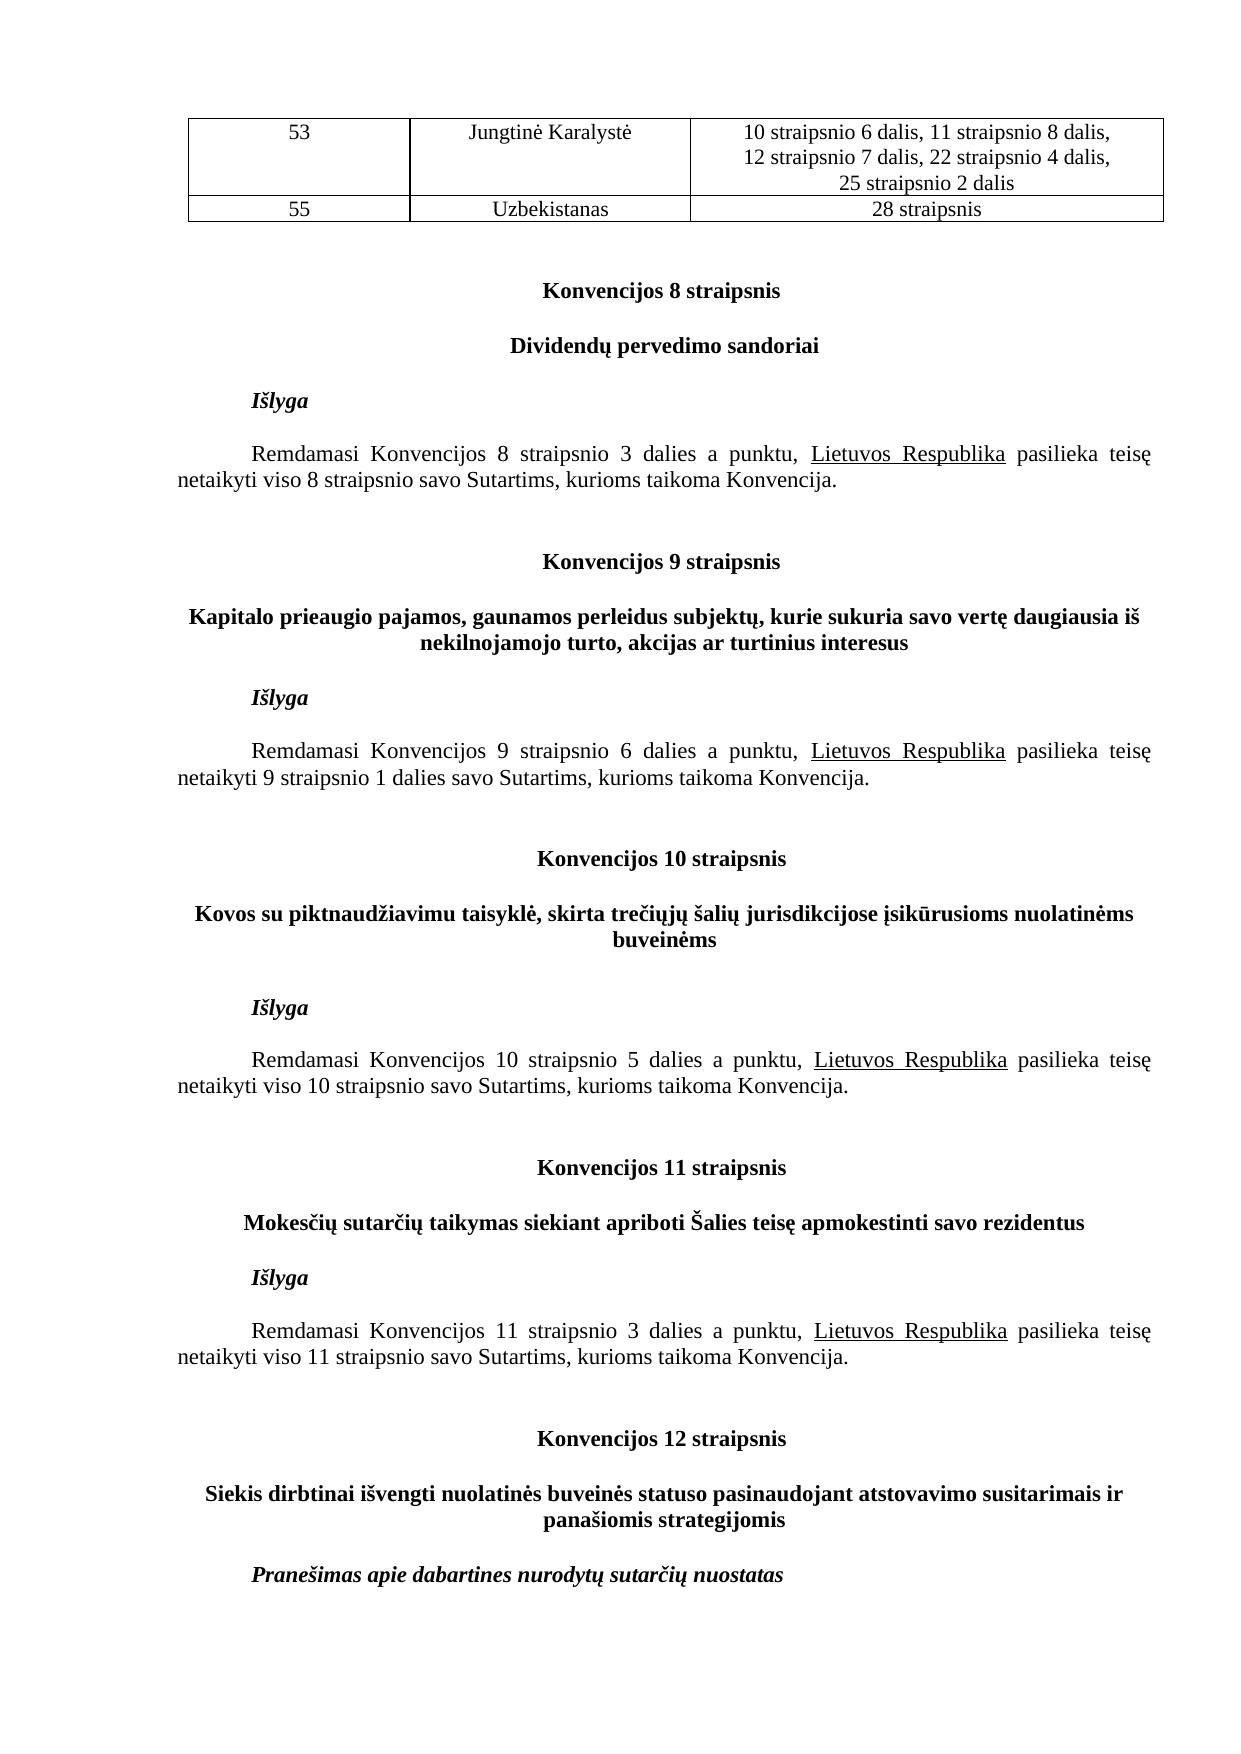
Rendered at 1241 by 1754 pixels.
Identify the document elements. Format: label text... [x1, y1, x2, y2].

table_cell 28 straipsnis [691, 196, 1163, 221]
text Mokesčių sutarčių taikymas siekiant apriboti Šalies teisę apmokestinti savo rezidentus [177, 1209, 1152, 1236]
text Remdamasi Konvencijos 10 straipsnio 5 dalies a punktu, Lietuvos Respublika pasilieka teisę netaikyti viso 10 straipsnio savo Sutartims, kurioms taikoma Konvencija. [177, 1046, 1152, 1099]
text Konvencijos 8 straipsnis [177, 277, 1152, 303]
text Kapitalo prieaugio pajamos, gaunamos perleidus subjektų, kurie sukuria savo vertę daugiausia iš nekilnojamojo turto, akcijas ar turtinius interesus [177, 603, 1152, 656]
table_cell 55 [189, 196, 409, 221]
text Konvencijos 11 straipsnis [177, 1154, 1152, 1180]
text Išlyga [177, 684, 1152, 711]
text Remdamasi Konvencijos 9 straipsnio 6 dalies a punktu, Lietuvos Respublika pasilieka teisę netaikyti 9 straipsnio 1 dalies savo Sutartims, kurioms taikoma Konvencija. [177, 737, 1152, 790]
text Remdamasi Konvencijos 11 straipsnio 3 dalies a punktu, Lietuvos Respublika pasilieka teisę netaikyti viso 11 straipsnio savo Sutartims, kurioms taikoma Konvencija. [177, 1317, 1152, 1370]
table_cell 10 straipsnio 6 dalis, 11 straipsnio 8 dalis, 12 straipsnio 7 dalis, 22 straipsnio 4 dalis, 25 straipsnio 2 dalis [691, 119, 1163, 195]
text Konvencijos 10 straipsnis [177, 845, 1152, 871]
text Konvencijos 9 straipsnis [177, 548, 1152, 574]
text Kovos su piktnaudžiavimu taisyklė, skirta trečiųjų šalių jurisdikcijose įsikūrusioms nuolatinėms buveinėms [177, 900, 1152, 953]
table_cell 53 [189, 119, 409, 195]
text Išlyga [177, 387, 1152, 414]
text Išlyga [177, 1264, 1152, 1291]
text Pranešimas apie dabartines nurodytų sutarčių nuostatas [177, 1561, 1152, 1588]
text Dividendų pervedimo sandoriai [177, 332, 1152, 359]
table_cell Uzbekistanas [411, 196, 690, 221]
table_cell Jungtinė Karalystė [411, 119, 690, 195]
text Siekis dirbtinai išvengti nuolatinės buveinės statuso pasinaudojant atstovavimo susitarimais ir panašiomis strategijomis [177, 1480, 1152, 1533]
text Konvencijos 12 straipsnis [177, 1425, 1152, 1451]
text Išlyga [177, 993, 1152, 1020]
text Remdamasi Konvencijos 8 straipsnio 3 dalies a punktu, Lietuvos Respublika pasilieka teisę netaikyti viso 8 straipsnio savo Sutartims, kurioms taikoma Konvencija. [177, 440, 1152, 493]
